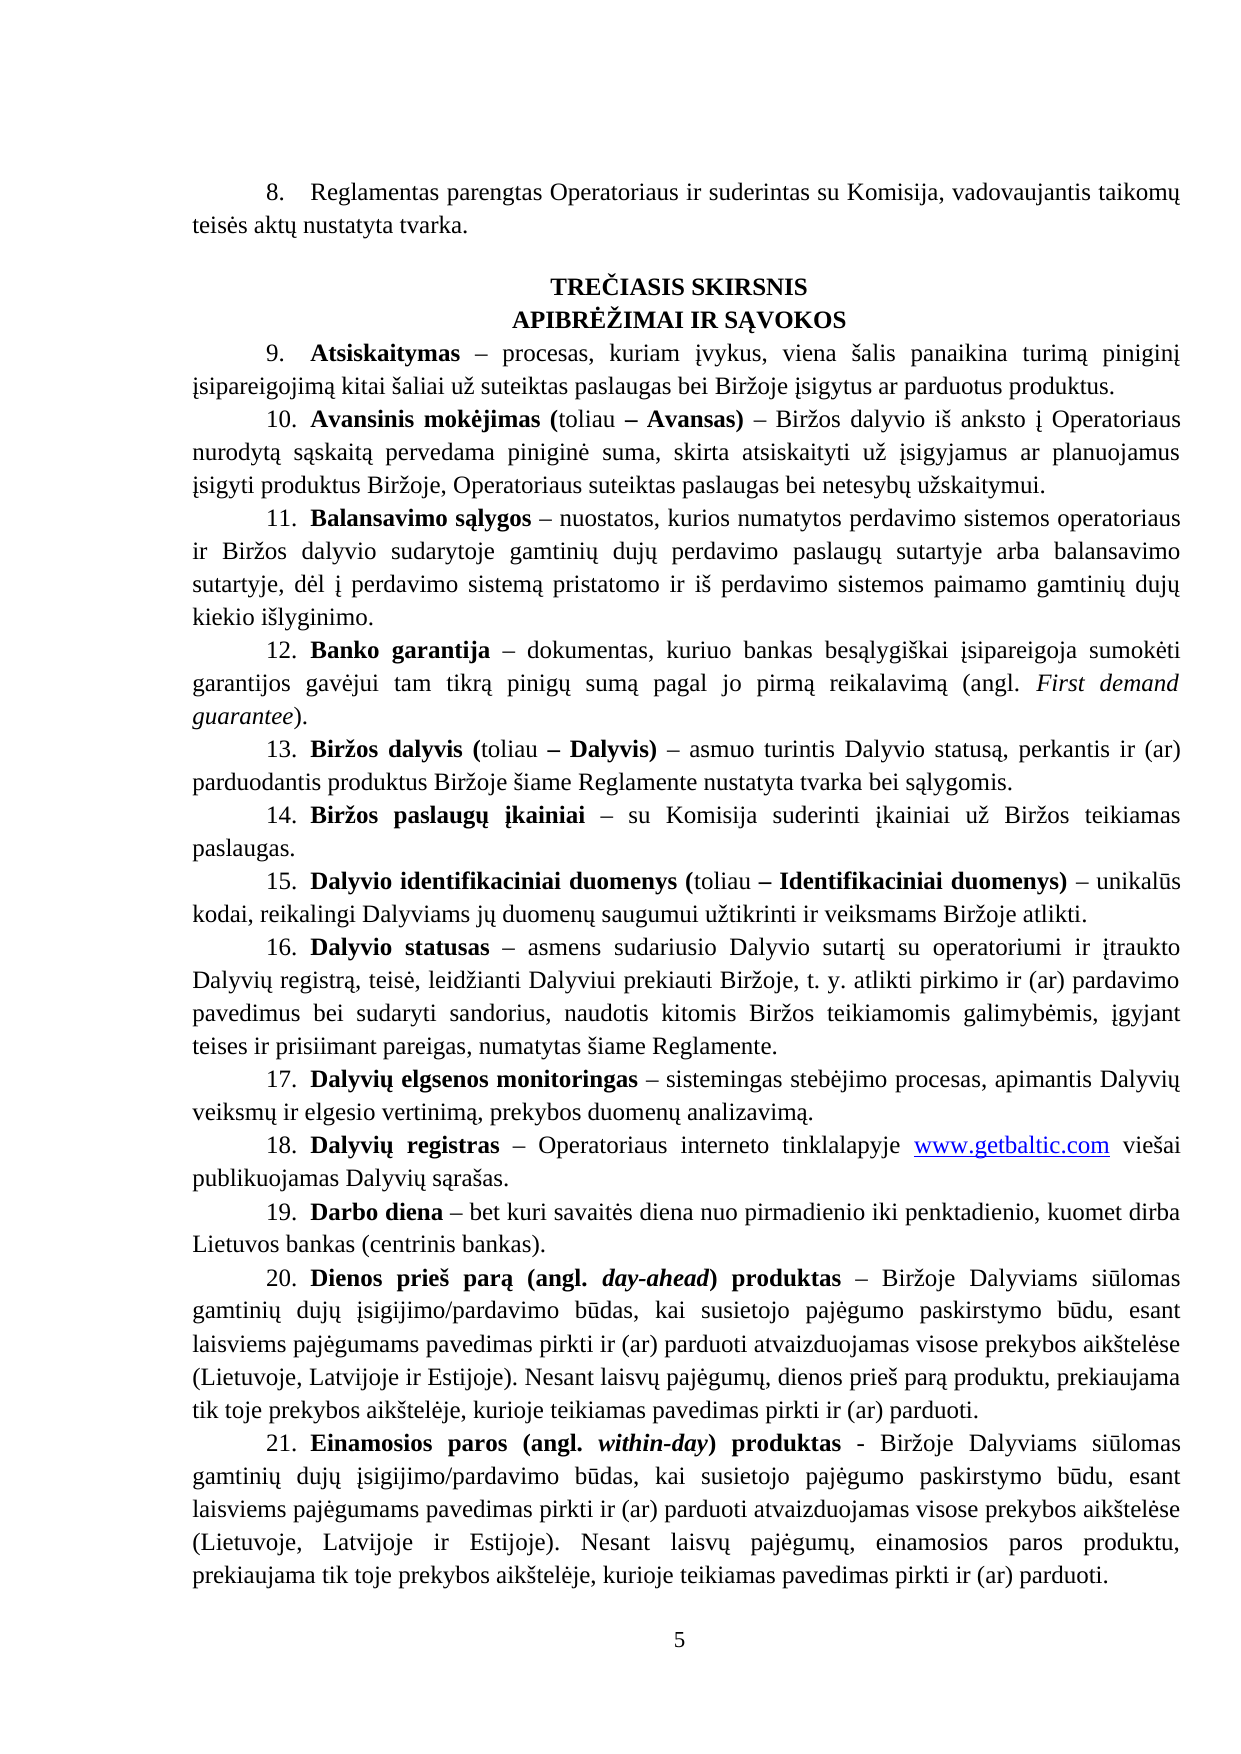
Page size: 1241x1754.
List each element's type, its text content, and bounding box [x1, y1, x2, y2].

text 9. Atsiskaitymas – procesas, kuriam įvykus, viena šalis panaikina turimą piniginį įsipareigojimą kitai šaliai už suteiktas paslaugas bei Biržoje įsigytus ar parduotus produktus. [192, 338, 1181, 400]
text 18. Dalyvių registras – Operatoriaus interneto tinklalapyje www.getbaltic.com viešai publikuojamas Dalyvių sąrašas. [192, 1131, 1181, 1192]
text 8. Reglamentas parengtas Operatoriaus ir suderintas su Komisija, vadovaujantis taikomų teisės aktų nustatyta tvarka. [192, 177, 1181, 239]
text 16. Dalyvio statusas – asmens sudariusio Dalyvio sutartį su operatoriumi ir įtraukto Dalyvių registrą, teisė, leidžianti Dalyviui prekiauti Biržoje, t. y. atlikti pirkimo ir (ar) pardavimo pavedimus bei sudaryti sandorius, naudotis kitomis Biržos teikiamomis galimybėmis, įgyjant teises ir prisiimant pareigas, numatytas šiame Reglamente. [192, 932, 1181, 1060]
text 11. Balansavimo sąlygos – nuostatos, kurios numatytos perdavimo sistemos operatoriaus ir Biržos dalyvio sudarytoje gamtinių dujų perdavimo paslaugų sutartyje arba balansavimo sutartyje, dėl į perdavimo sistemą pristatomo ir iš perdavimo sistemos paimamo gamtinių dujų kiekio išlyginimo. [192, 503, 1181, 631]
text 13. Biržos dalyvis (toliau – Dalyvis) – asmuo turintis Dalyvio statusą, perkantis ir (ar) parduodantis produktus Biržoje šiame Reglamente nustatyta tvarka bei sąlygomis. [192, 734, 1181, 796]
text 14. Biržos paslaugų įkainiai – su Komisija suderinti įkainiai už Biržos teikiamas paslaugas. [192, 800, 1181, 862]
text 19. Darbo diena – bet kuri savaitės diena nuo pirmadienio iki penktadienio, kuomet dirba Lietuvos bankas (centrinis bankas). [192, 1197, 1181, 1258]
text TREČIASIS SKIRSNIS APIBRĖŽIMAI IR SĄVOKOS [177, 272, 1181, 334]
text 20. Dienos prieš parą (angl. day-ahead) produktas – Biržoje Dalyviams siūlomas gamtinių dujų įsigijimo/pardavimo būdas, kai susietojo pajėgumo paskirstymo būdu, esant laisviems pajėgumams pavedimas pirkti ir (ar) parduoti atvaizduojamas visose prekybos aikštelėse (Lietuvoje, Latvijoje ir Estijoje). Nesant laisvų pajėgumų, dienos prieš parą produktu, prekiaujama tik toje prekybos aikštelėje, kurioje teikiamas pavedimas pirkti ir (ar) parduoti. [192, 1263, 1181, 1423]
text 17. Dalyvių elgsenos monitoringas – sistemingas stebėjimo procesas, apimantis Dalyvių veiksmų ir elgesio vertinimą, prekybos duomenų analizavimą. [192, 1064, 1181, 1126]
text 10. Avansinis mokėjimas (toliau – Avansas) – Biržos dalyvio iš anksto į Operatoriaus nurodytą sąskaitą pervedama piniginė suma, skirta atsiskaityti už įsigyjamus ar planuojamus įsigyti produktus Biržoje, Operatoriaus suteiktas paslaugas bei netesybų užskaitymui. [192, 404, 1181, 499]
text 21. Einamosios paros (angl. within-day) produktas - Biržoje Dalyviams siūlomas gamtinių dujų įsigijimo/pardavimo būdas, kai susietojo pajėgumo paskirstymo būdu, esant laisviems pajėgumams pavedimas pirkti ir (ar) parduoti atvaizduojamas visose prekybos aikštelėse (Lietuvoje, Latvijoje ir Estijoje). Nesant laisvų pajėgumų, einamosios paros produktu, prekiaujama tik toje prekybos aikštelėje, kurioje teikiamas pavedimas pirkti ir (ar) parduoti. [192, 1428, 1181, 1588]
text 12. Banko garantija – dokumentas, kuriuo bankas besąlygiškai įsipareigoja sumokėti garantijos gavėjui tam tikrą pinigų sumą pagal jo pirmą reikalavimą (angl. First demand guarantee). [192, 635, 1181, 730]
text 15. Dalyvio identifikaciniai duomenys (toliau – Identifikaciniai duomenys) – unikalūs kodai, reikalingi Dalyviams jų duomenų saugumui užtikrinti ir veiksmams Biržoje atlikti. [192, 866, 1181, 928]
